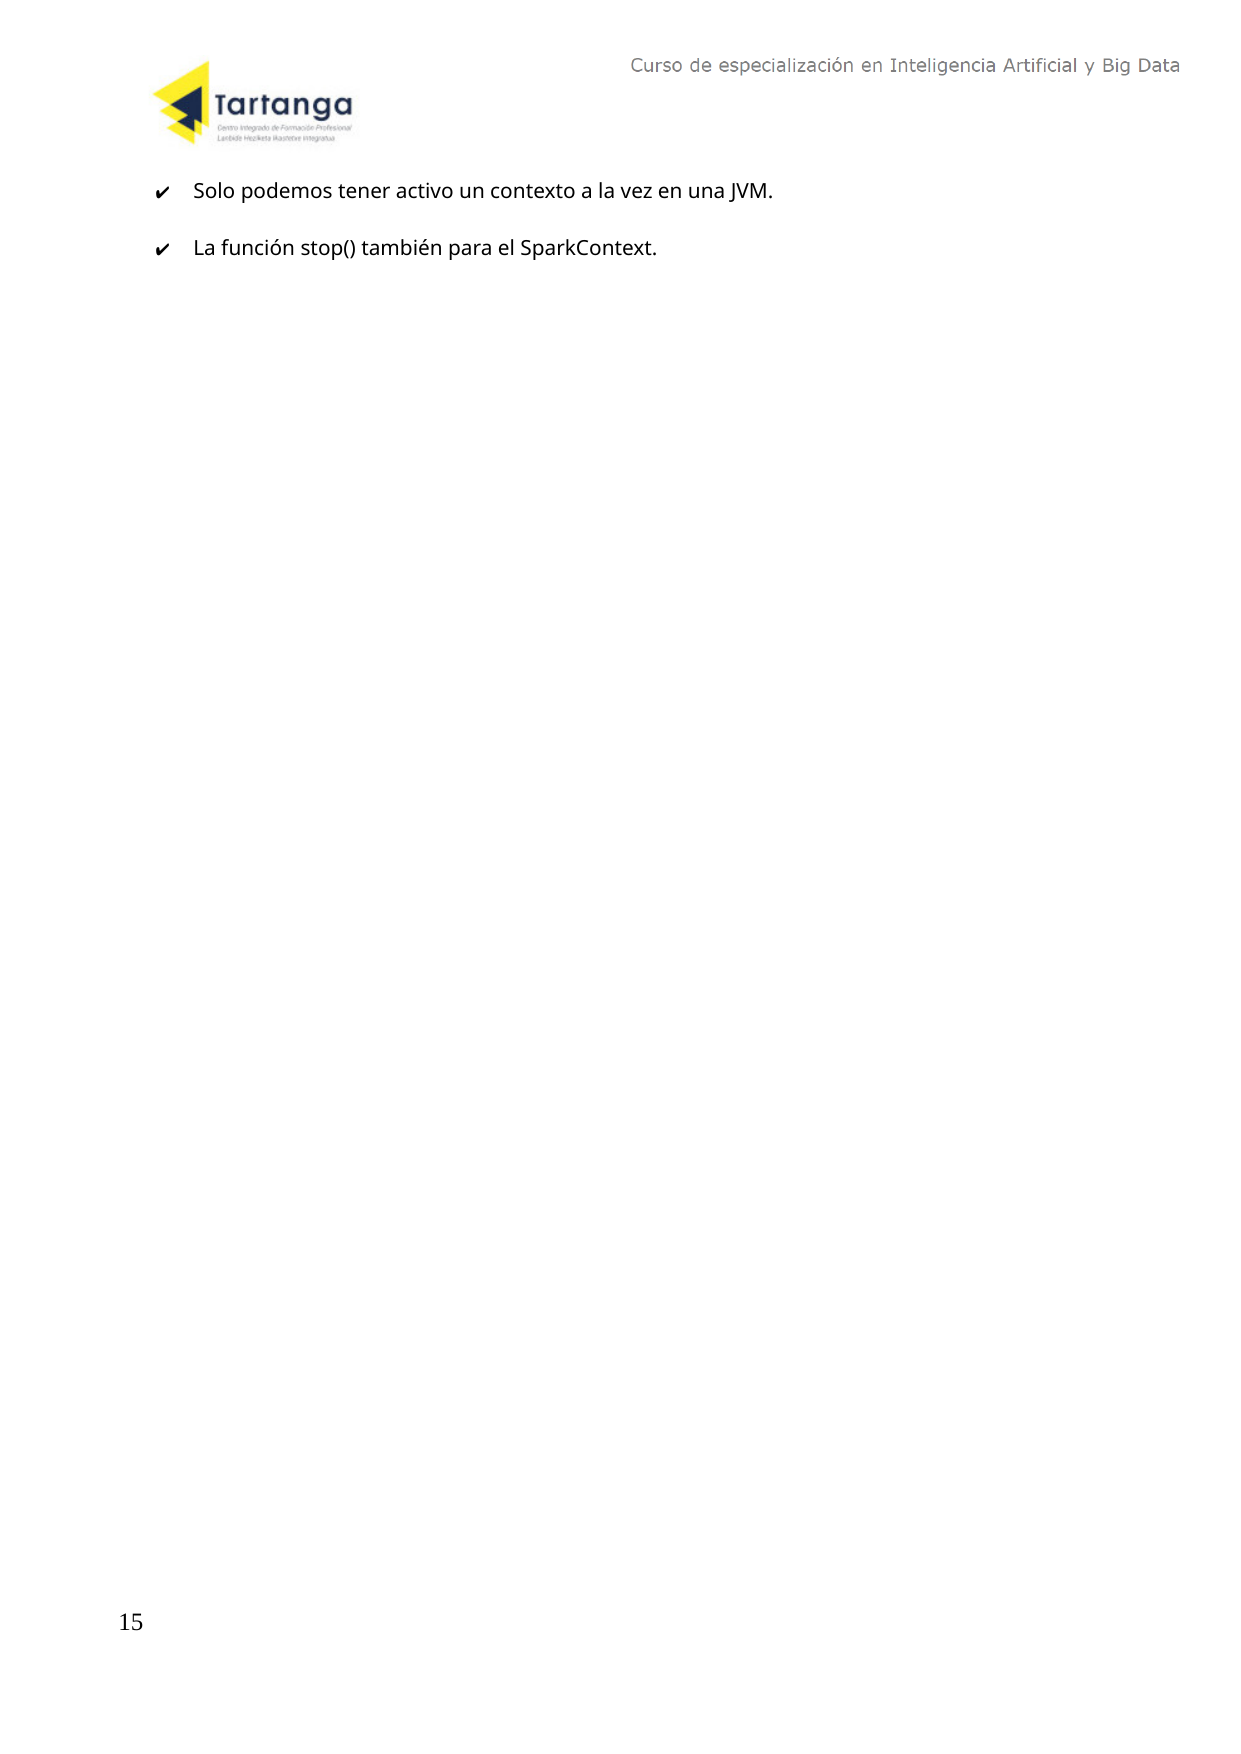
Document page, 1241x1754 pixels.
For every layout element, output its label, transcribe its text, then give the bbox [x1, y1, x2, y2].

picture [139, 55, 366, 154]
picture [625, 52, 1182, 81]
list La función stop() también para el SparkContext. [156, 233, 1122, 262]
list Solo podemos tener activo un contexto a la vez en una JVM. [156, 176, 1122, 205]
